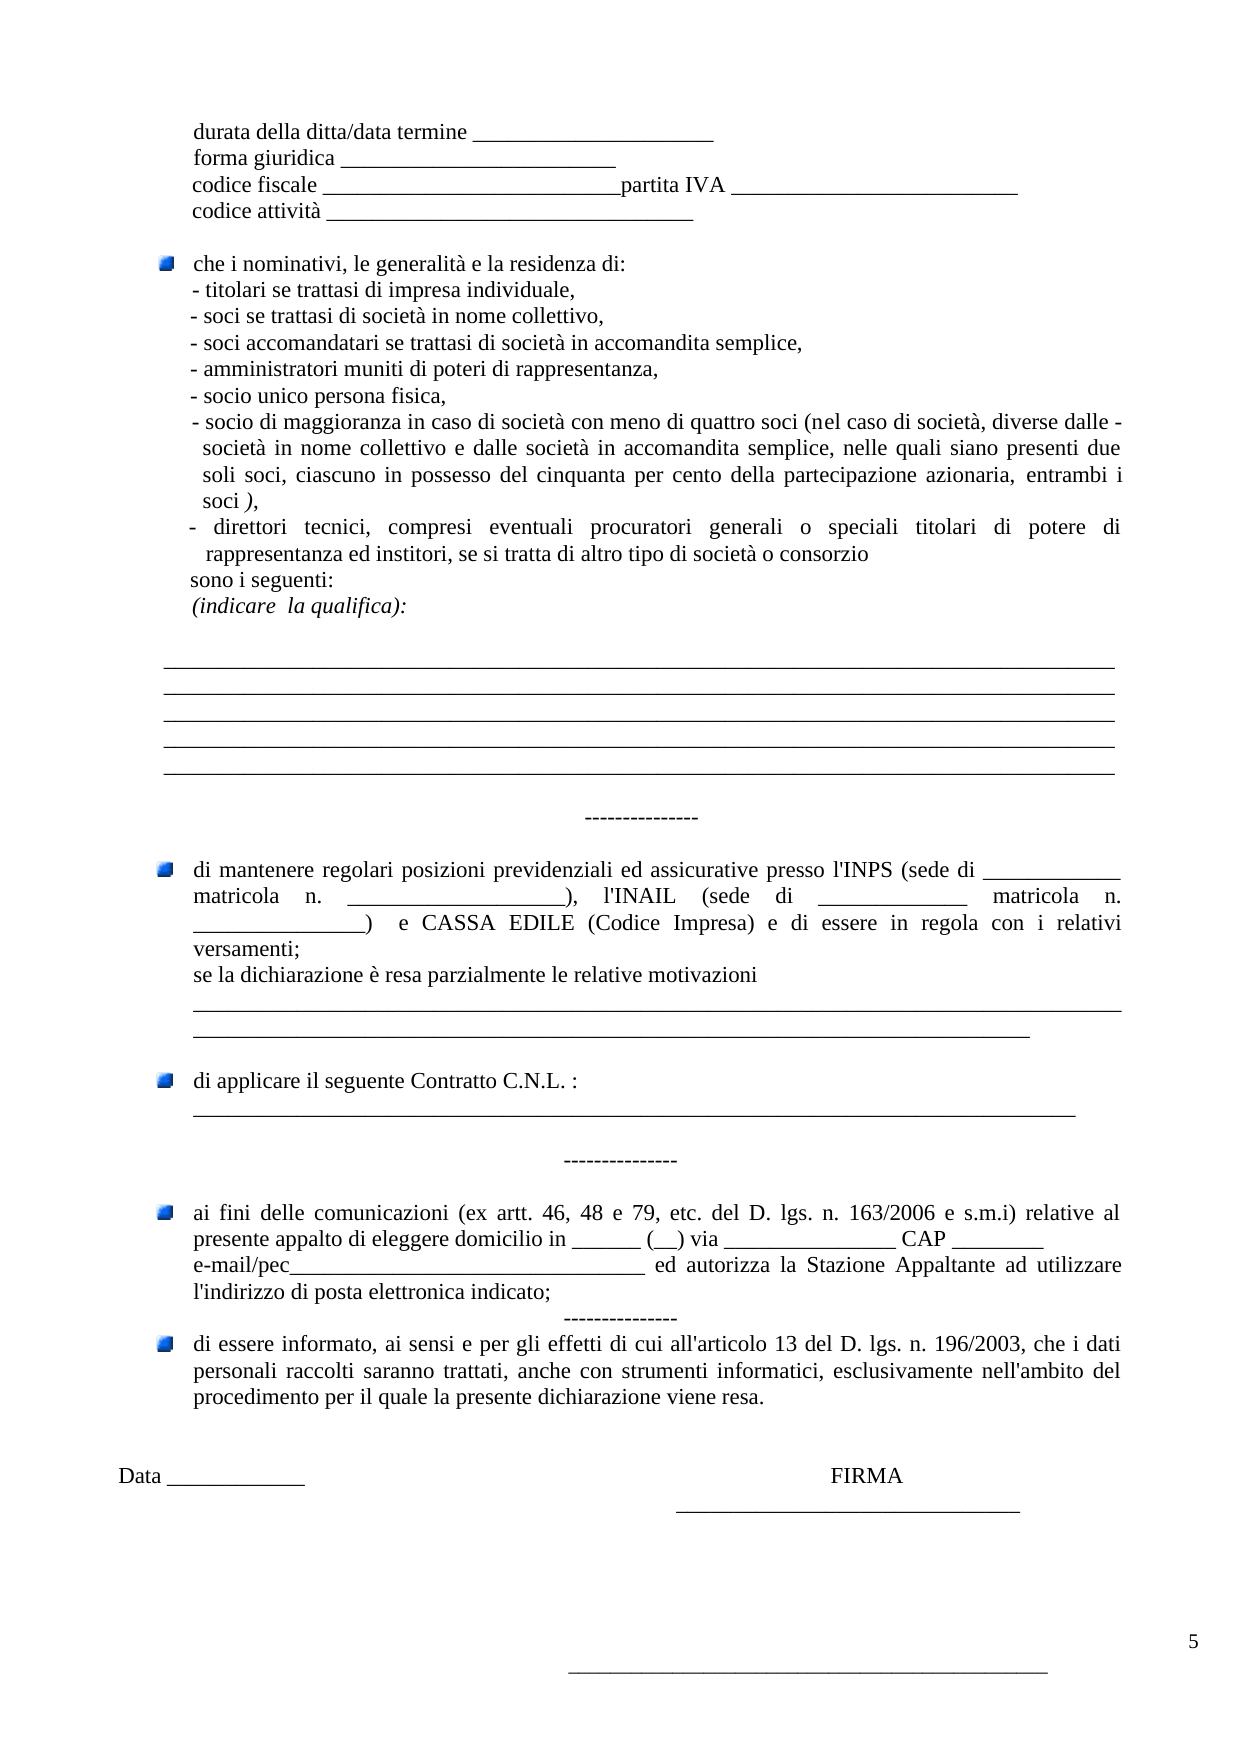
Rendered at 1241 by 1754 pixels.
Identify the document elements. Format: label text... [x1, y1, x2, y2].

list di mantenere regolari posizioni previdenziali ed assicurative presso l'INPS (sede di ____________ matricola n. ___________________), l'INAIL (sede di _____________ matricola n. _______________) e CASSA EDILE (Codice Impresa) e di essere in regola con i relativi versamenti; [156, 856, 1123, 961]
list di applicare il seguente Contratto C.N.L. : [156, 1067, 1123, 1093]
list di essere informato, ai sensi e per gli effetti di cui all'articolo 13 del D. lgs. n. 196/2003, che i dati personali raccolti saranno trattati, anche con strumenti informatici, esclusivamente nell'ambito del procedimento per il quale la presente dichiarazione viene resa. [156, 1330, 1123, 1409]
text - socio unico persona fisica, [190, 382, 1123, 408]
text Data ____________ FIRMA [118, 1462, 1123, 1488]
text - soci accomandatari se trattasi di società in accomandita semplice, [190, 329, 1123, 355]
list se la dichiarazione è resa parzialmente le relative motivazioni [156, 961, 1123, 988]
list durata della ditta/data termine _____________________ [156, 118, 1123, 144]
text ______________________________ [676, 1488, 1123, 1515]
text --------------- [160, 803, 1123, 830]
picture [156, 861, 173, 877]
list ai fini delle comunicazioni (ex artt. 46, 48 e 79, etc. del D. lgs. n. 163/2006 e s.m.i) relative al presente appalto di eleggere domicilio in ______ (__) via _______________ CAP ________ [156, 1199, 1123, 1251]
list _____________________________________________________________________________ [156, 1093, 1123, 1119]
picture [156, 1204, 173, 1220]
text codice attività ________________________________ [118, 197, 1123, 223]
list __________________________________________________________________________________________________________________________________________________________ [156, 988, 1123, 1041]
list forma giuridica ________________________ [156, 144, 1123, 171]
text (indicare la qualifica): _______________________________________________________________________________________________________________________________________________________________________________________________________________________________________________________________________________________________________________________________________________________________________________________________________________________________ [163, 592, 1123, 777]
text - amministratori muniti di poteri di rappresentanza, [190, 355, 1123, 382]
picture [156, 1335, 173, 1352]
text - titolari se trattasi di impresa individuale, [190, 276, 1123, 303]
text sono i seguenti: [190, 566, 1123, 592]
text --------------- [118, 1146, 1123, 1172]
text - socio di maggioranza in caso di società con meno di quattro soci (nel caso di società, diverse dalle - società in nome collettivo e dalle società in accomandita semplice, nelle quali siano presenti due soli soci, ciascuno in possesso del cinquanta per cento della partecipazione azionaria, entrambi i soci ), [192, 408, 1123, 513]
list e-mail/pec_______________________________ ed autorizza la Stazione Appaltante ad utilizzare l'indirizzo di posta elettronica indicato; [156, 1251, 1123, 1304]
picture [158, 255, 174, 271]
list che i nominativi, le generalità e la residenza di: [157, 250, 1123, 276]
picture [156, 1072, 173, 1088]
text --------------- [118, 1304, 1123, 1330]
text codice fiscale __________________________partita IVA _________________________ [118, 171, 1123, 197]
text - soci se trattasi di società in nome collettivo, [190, 303, 1123, 329]
text - direttori tecnici, compresi eventuali procuratori generali o speciali titolari di potere di rappresentanza ed institori, se si tratta di altro tipo di società o consorzio [188, 513, 1123, 566]
